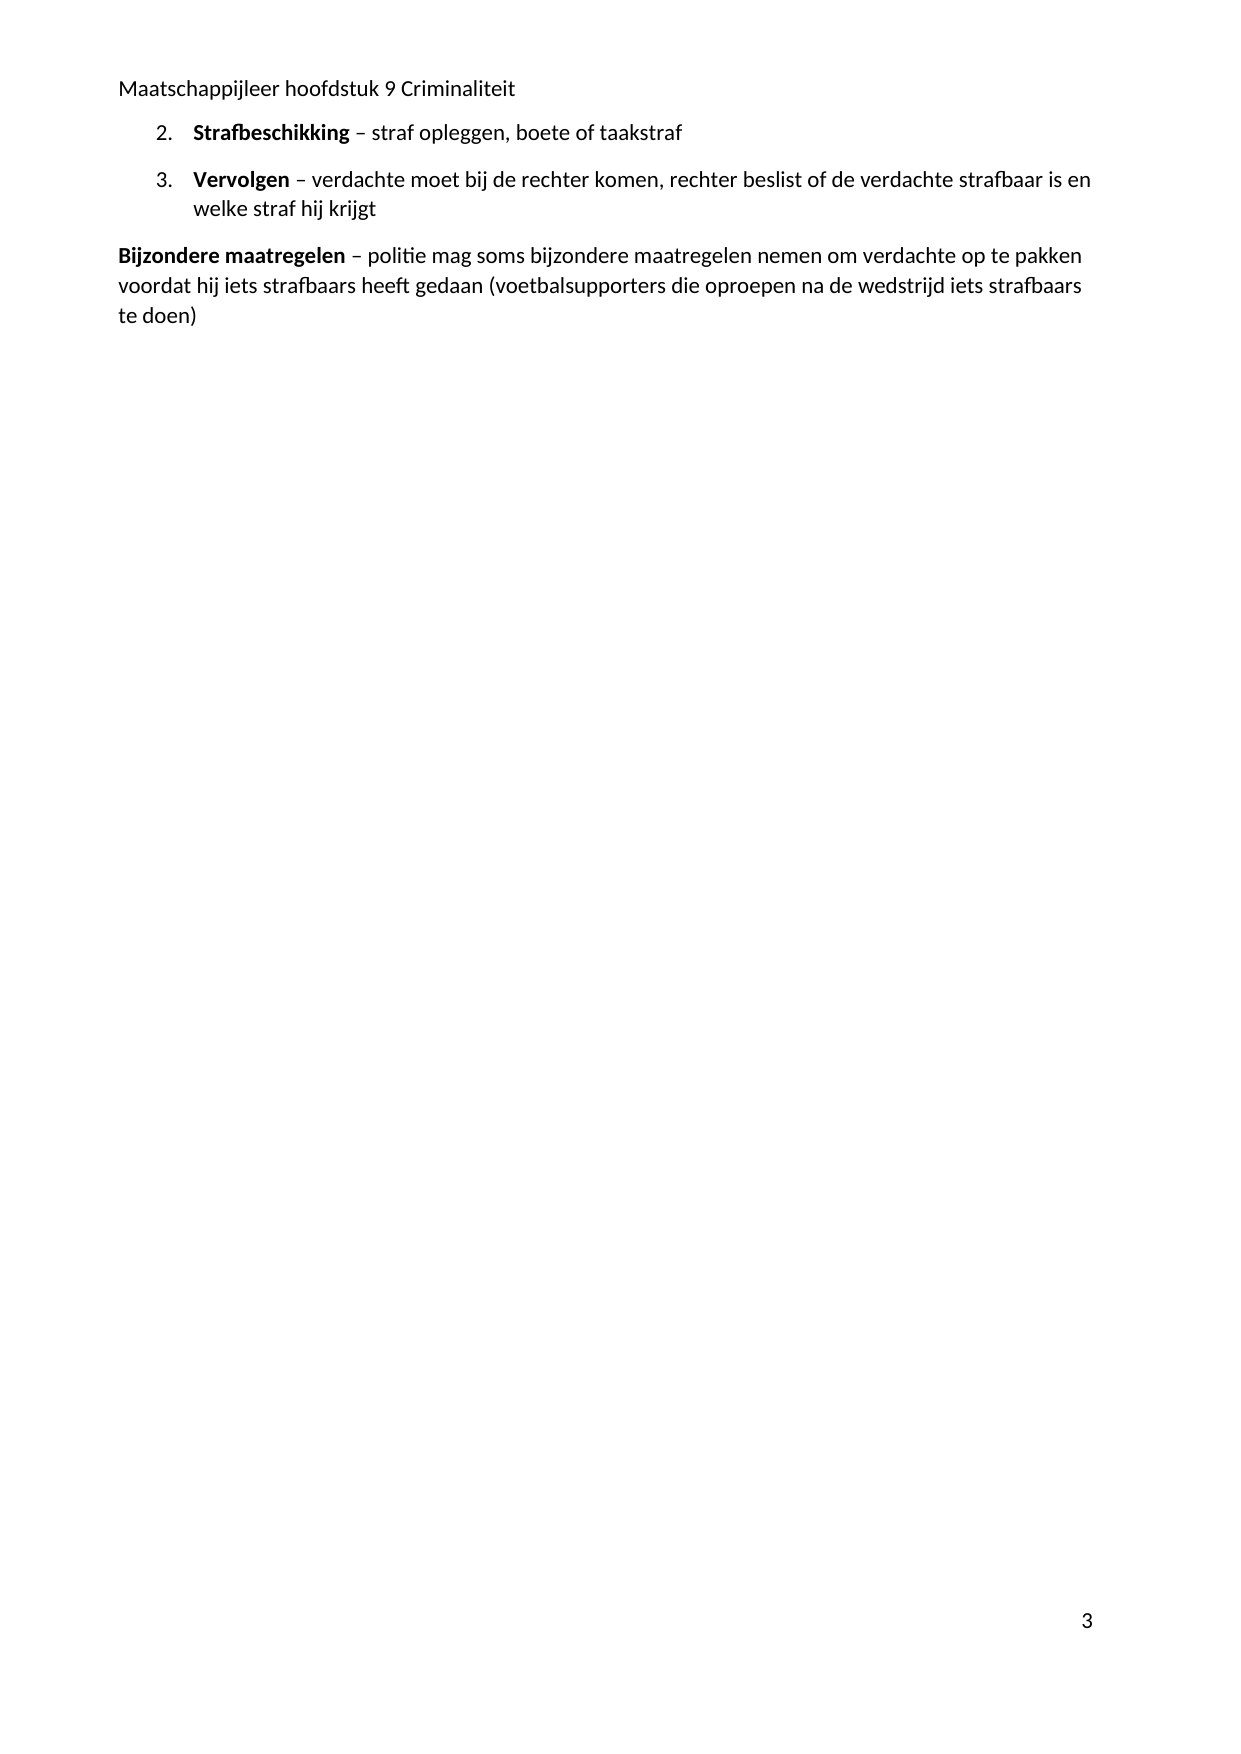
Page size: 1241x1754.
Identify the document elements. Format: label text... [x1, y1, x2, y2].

list Strafbeschikking – straf opleggen, boete of taakstraf [156, 118, 1092, 146]
list Vervolgen – verdachte moet bij de rechter komen, rechter beslist of de verdachte strafbaar is en welke straf hij krijgt [156, 165, 1092, 223]
text Bijzondere maatregelen – politie mag soms bijzondere maatregelen nemen om verdachte op te pakken voordat hij iets strafbaars heeft gedaan (voetbalsupporters die oproepen na de wedstrijd iets strafbaars te doen) [118, 241, 1092, 329]
